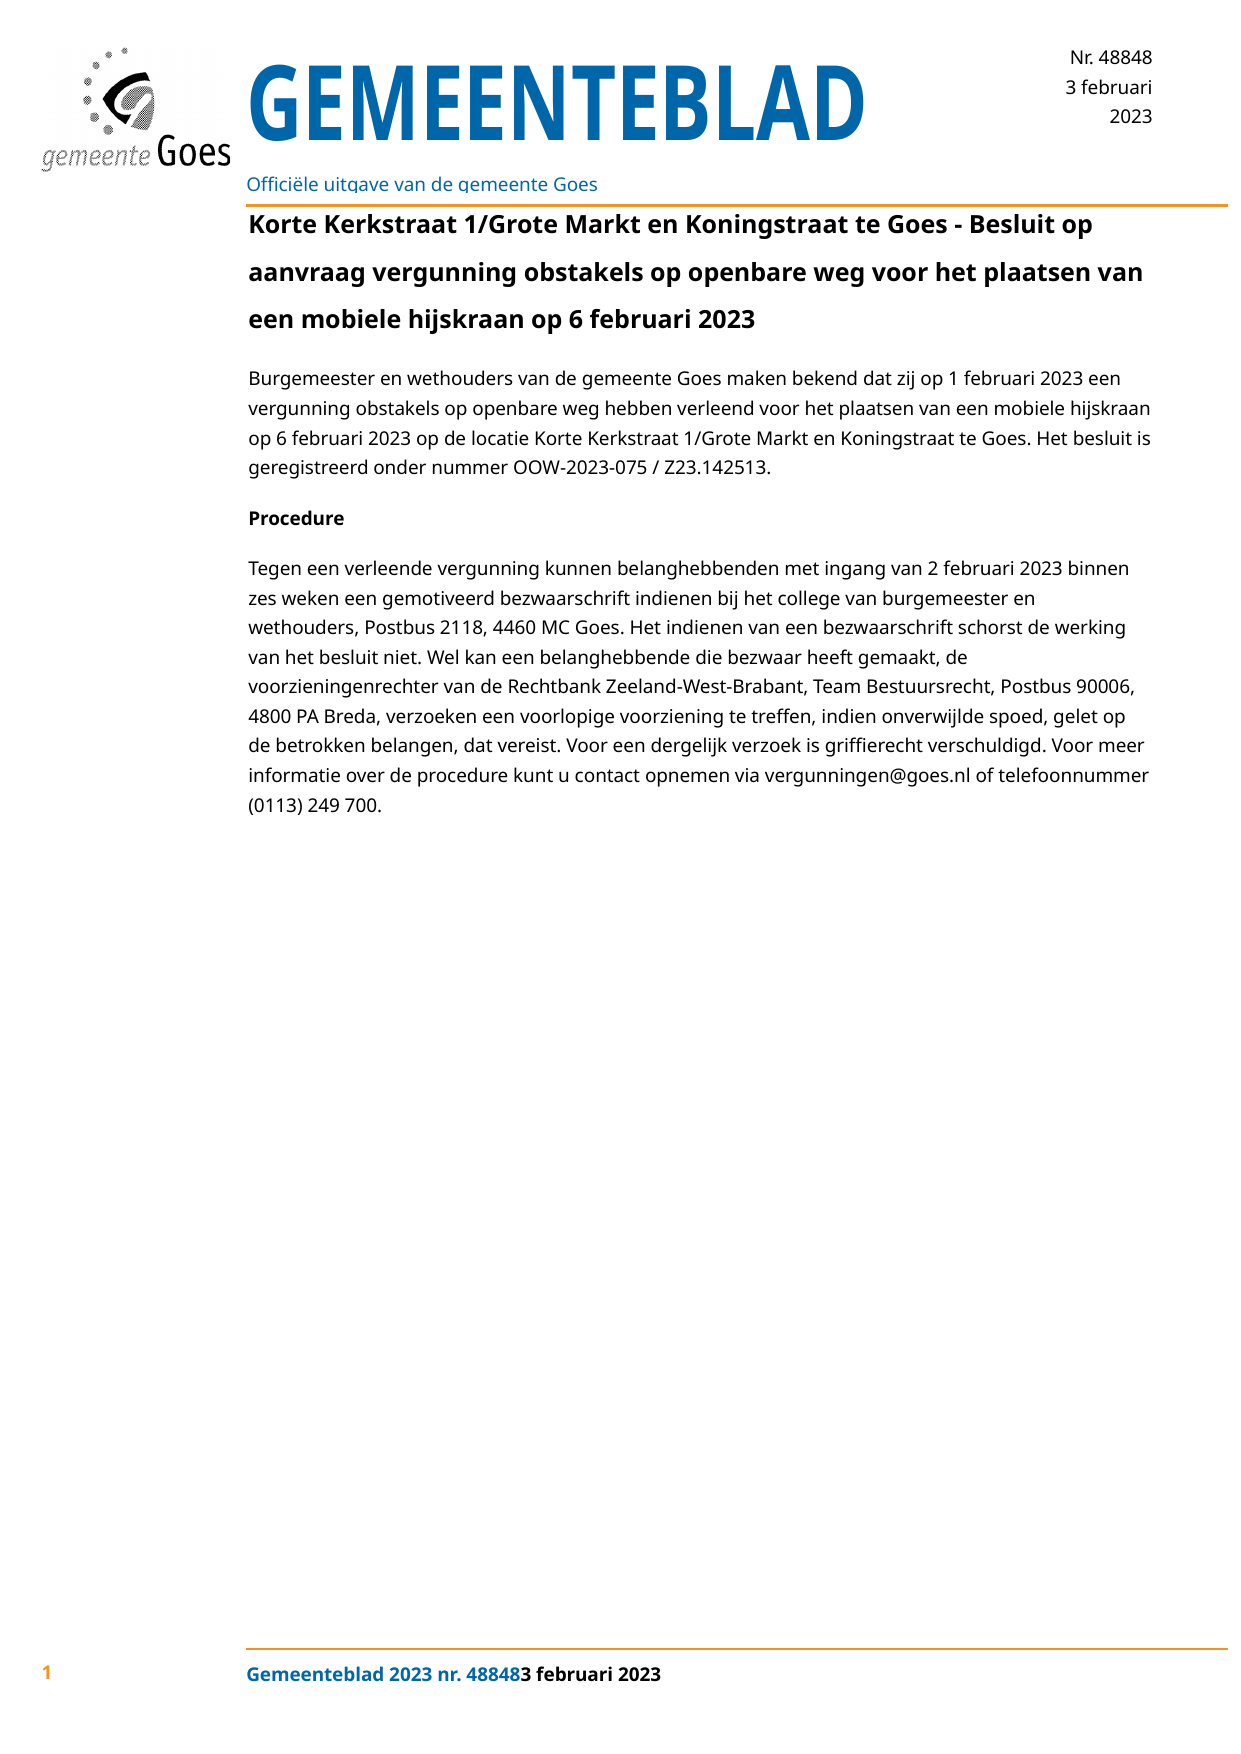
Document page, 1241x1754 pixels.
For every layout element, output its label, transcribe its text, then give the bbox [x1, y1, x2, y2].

text Burgemeester en wethouders van de gemeente Goes maken bekend dat zij op 1 februari 2023 een vergunning obstakels op openbare weg hebben verleend voor het plaatsen van een mobiele hijskraan op 6 februari 2023 op de locatie Korte Kerkstraat 1/Grote Markt en Koningstraat te Goes. Het besluit is geregistreerd onder nummer OOW-2023-075 / Z23.142513. [248, 366, 1152, 480]
picture [41, 47, 231, 172]
text Procedure [248, 505, 1152, 530]
text Tegen een verleende vergunning kunnen belanghebbenden met ingang van 2 februari 2023 binnen zes weken een gemotiveerd bezwaarschrift indienen bij het college van burgemeester en wethouders, Postbus 2118, 4460 MC Goes. Het indienen van een bezwaarschrift schorst de werking van het besluit niet. Wel kan een belanghebbende die bezwaar heeft gemaakt, de voorzieningenrechter van de Rechtbank Zeeland-West-Brabant, Team Bestuursrecht, Postbus 90006, 4800 PA Breda, verzoeken een voorlopige voorziening te treffen, indien onverwijlde spoed, gelet op de betrokken belangen, dat vereist. Voor een dergelijk verzoek is griffierecht verschuldigd. Voor meer informatie over de procedure kunt u contact opnemen via vergunningen@goes.nl of telefoonnummer (0113) 249 700. [248, 555, 1152, 817]
text Korte Kerkstraat 1/Grote Markt en Koningstraat te Goes - Besluit op aanvraag vergunning obstakels op openbare weg voor het plaatsen van een mobiele hijskraan op 6 februari 2023 [248, 207, 1152, 336]
